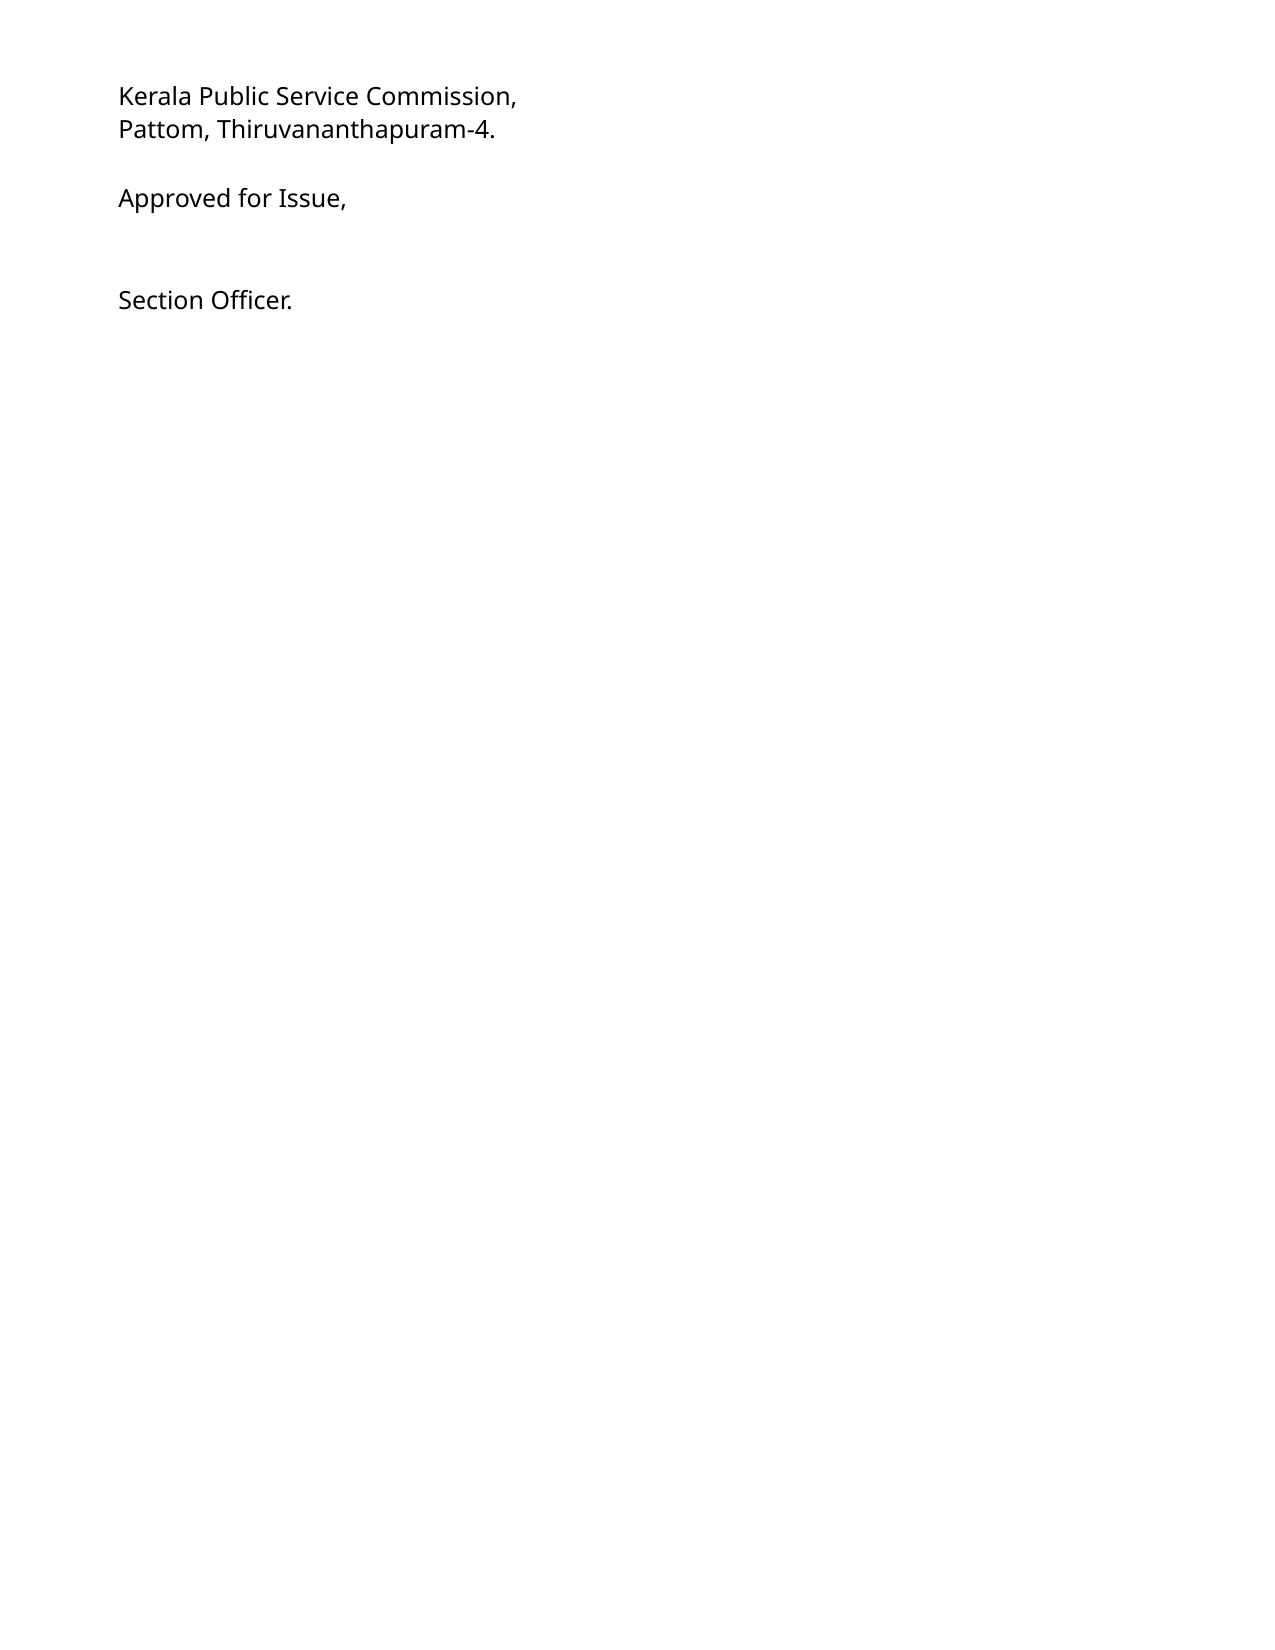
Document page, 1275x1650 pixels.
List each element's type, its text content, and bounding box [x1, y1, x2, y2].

text Approved for Issue, [118, 180, 1157, 214]
text Kerala Public Service Commission, [118, 78, 1157, 112]
text Section Officer. [118, 282, 1157, 317]
text Pattom, Thiruvananthapuram-4. [118, 112, 1157, 146]
